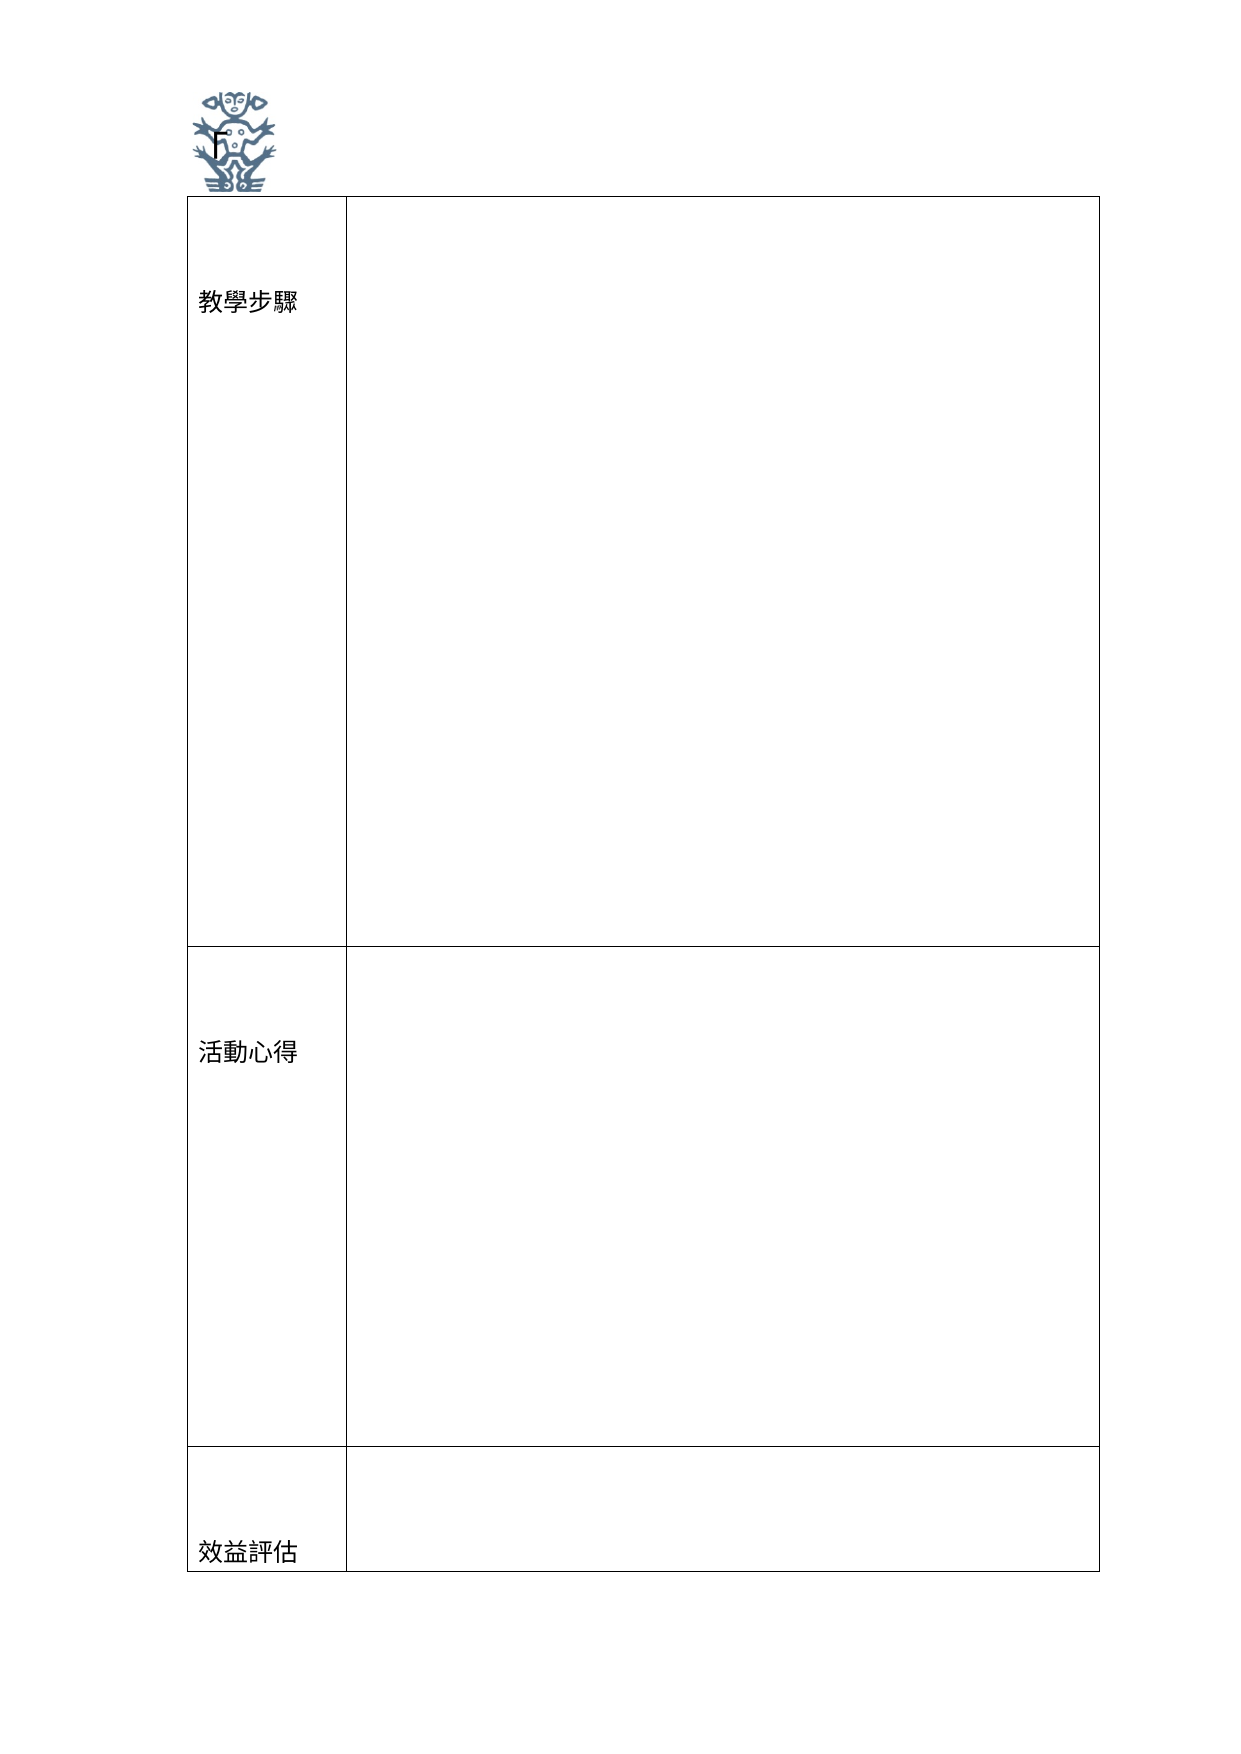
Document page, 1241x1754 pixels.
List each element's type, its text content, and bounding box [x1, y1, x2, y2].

table_cell [347, 947, 1099, 1446]
table_cell [347, 1447, 1099, 1571]
table_cell 教學步驟 [188, 197, 346, 946]
table_cell [347, 197, 1099, 946]
table_cell 效益評估 [188, 1447, 346, 1571]
table_cell 活動心得 [188, 947, 346, 1446]
